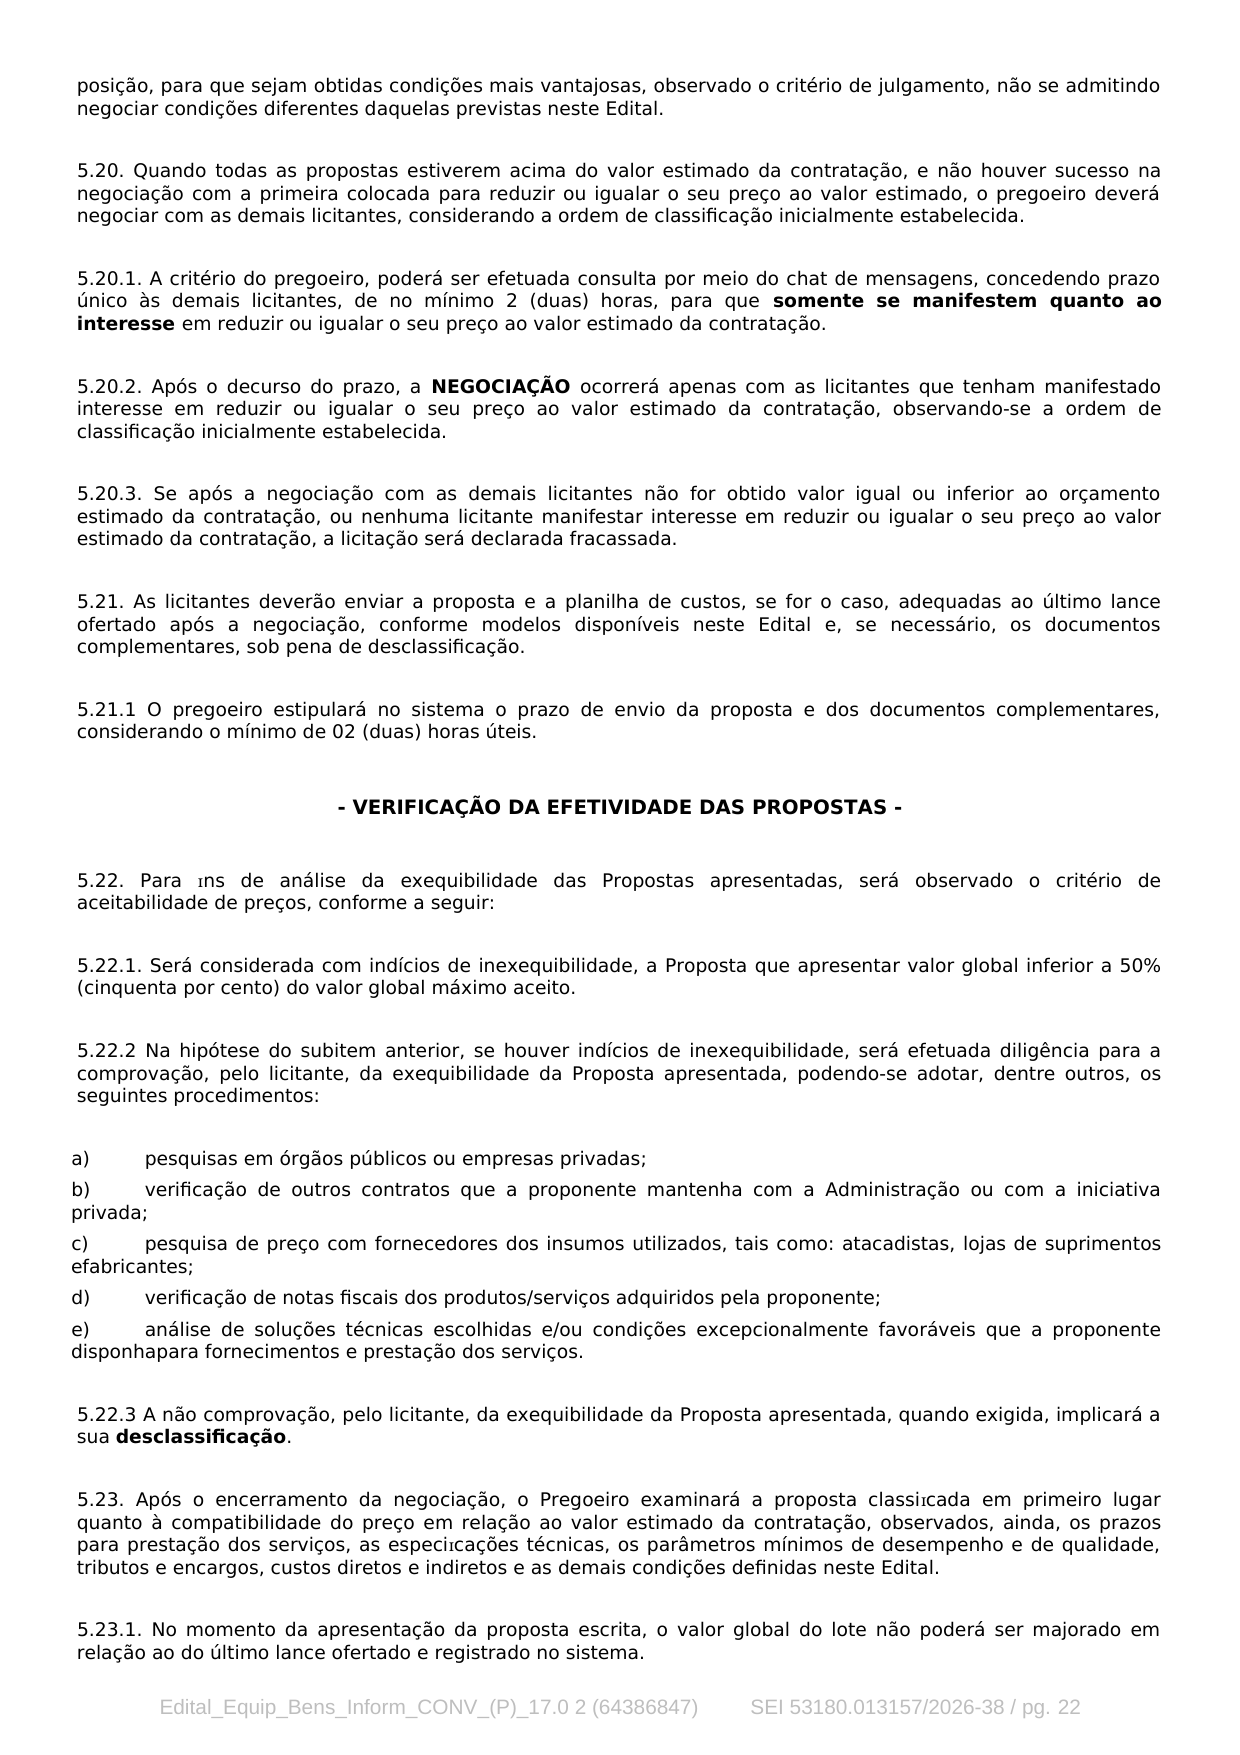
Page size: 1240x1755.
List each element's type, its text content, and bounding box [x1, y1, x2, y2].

text 5.22.3 A não comprovação, pelo licitante, da exequibilidade da Proposta apresentada, quando exigida, implicará a sua desclassificação. [77, 1404, 1162, 1448]
text 5.21.1 O pregoeiro estipulará no sistema o prazo de envio da proposta e dos documentos complementares, considerando o mínimo de 02 (duas) horas úteis. [77, 699, 1162, 743]
list pesquisas em órgãos públicos ou empresas privadas; [71, 1148, 1162, 1169]
text 5.22. Para ns de análise da exequibilidade das Propostas apresentadas, será observado o critério de aceitabilidade de preços, conforme a seguir: [77, 869, 1162, 914]
text posição, para que sejam obtidas condições mais vantajosas, observado o critério de julgamento, não se admitindo negociar condições diferentes daquelas previstas neste Edital. [77, 75, 1162, 119]
list verificação de notas fiscais dos produtos/serviços adquiridos pela proponente; [71, 1287, 1162, 1309]
subtitle - VERIFICAÇÃO DA EFETIVIDADE DAS PROPOSTAS - [78, 796, 1161, 819]
text 5.20.2. Após o decurso do prazo, a NEGOCIAÇÃO ocorrerá apenas com as licitantes que tenham manifestado interesse em reduzir ou igualar o seu preço ao valor estimado da contratação, observando-se a ordem de classificação inicialmente estabelecida. [77, 376, 1162, 442]
text 5.22.2 Na hipótese do subitem anterior, se houver indícios de inexequibilidade, será efetuada diligência para a comprovação, pelo licitante, da exequibilidade da Proposta apresentada, podendo-se adotar, dentre outros, os seguintes procedimentos: [77, 1040, 1162, 1107]
list análise de soluções técnicas escolhidas e/ou condições excepcionalmente favoráveis que a proponente disponhapara fornecimentos e prestação dos serviços. [71, 1319, 1162, 1363]
text 5.23.1. No momento da apresentação da proposta escrita, o valor global do lote não poderá ser majorado em relação ao do último lance ofertado e registrado no sistema. [77, 1619, 1162, 1664]
text 5.20.3. Se após a negociação com as demais licitantes não for obtido valor igual ou inferior ao orçamento estimado da contratação, ou nenhuma licitante manifestar interesse em reduzir ou igualar o seu preço ao valor estimado da contratação, a licitação será declarada fracassada. [77, 483, 1162, 550]
text 5.21. As licitantes deverão enviar a proposta e a planilha de custos, se for o caso, adequadas ao último lance ofertado após a negociação, conforme modelos disponíveis neste Edital e, se necessário, os documentos complementares, sob pena de desclassificação. [77, 591, 1162, 658]
text 5.20. Quando todas as propostas estiverem acima do valor estimado da contratação, e não houver sucesso na negociação com a primeira colocada para reduzir ou igualar o seu preço ao valor estimado, o pregoeiro deverá negociar com as demais licitantes, considerando a ordem de classificação inicialmente estabelecida. [77, 160, 1162, 227]
text 5.23. Após o encerramento da negociação, o Pregoeiro examinará a proposta classicada em primeiro lugar quanto à compatibilidade do preço em relação ao valor estimado da contratação, observados, ainda, os prazos para prestação dos serviços, as especicações técnicas, os parâmetros mínimos de desempenho e de qualidade, tributos e encargos, custos diretos e indiretos e as demais condições definidas neste Edital. [77, 1489, 1162, 1578]
list pesquisa de preço com fornecedores dos insumos utilizados, tais como: atacadistas, lojas de suprimentos efabricantes; [71, 1233, 1162, 1277]
text 5.22.1. Será considerada com indícios de inexequibilidade, a Proposta que apresentar valor global inferior a 50% (cinquenta por cento) do valor global máximo aceito. [77, 955, 1162, 999]
list verificação de outros contratos que a proponente mantenha com a Administração ou com a iniciativa privada; [71, 1179, 1162, 1223]
text 5.20.1. A critério do pregoeiro, poderá ser efetuada consulta por meio do chat de mensagens, concedendo prazo único às demais licitantes, de no mínimo 2 (duas) horas, para que somente se manifestem quanto ao interesse em reduzir ou igualar o seu preço ao valor estimado da contratação. [77, 268, 1162, 335]
